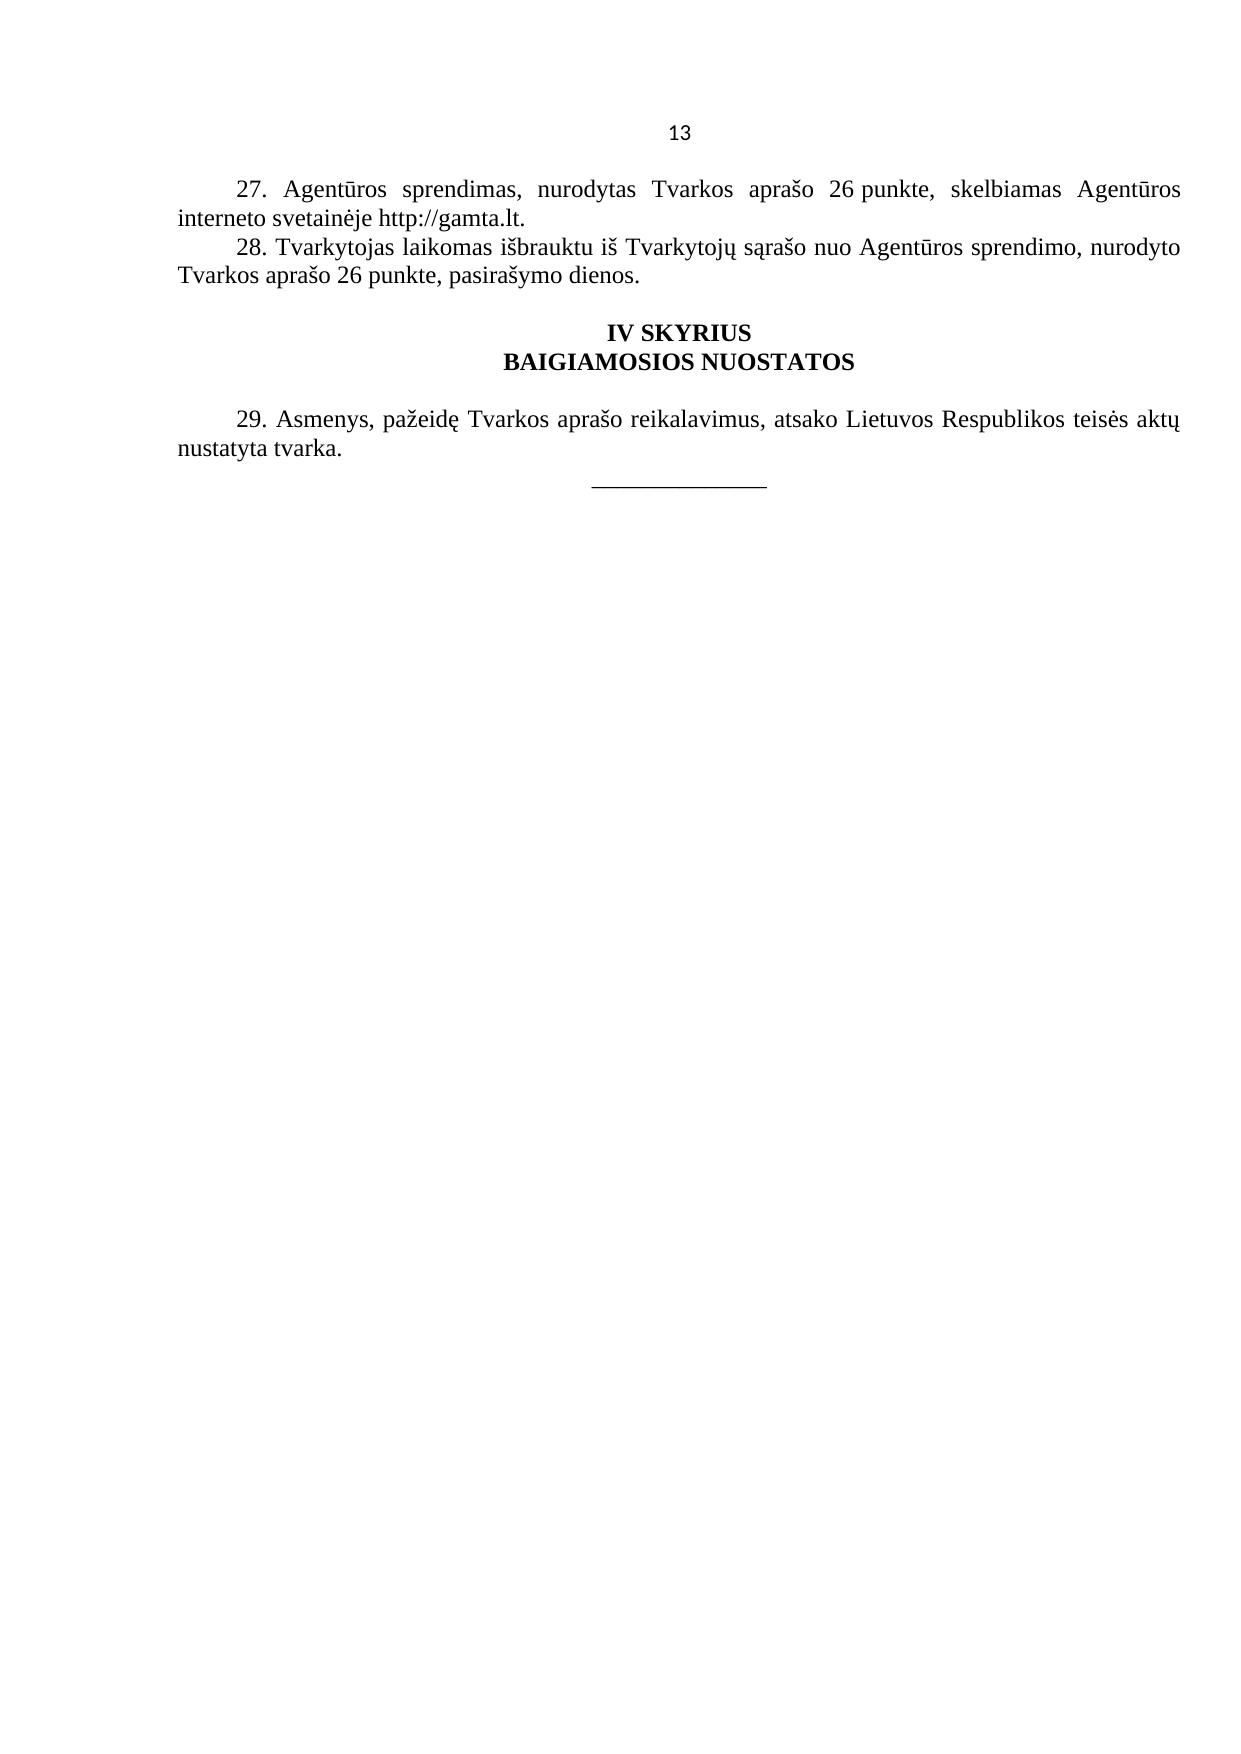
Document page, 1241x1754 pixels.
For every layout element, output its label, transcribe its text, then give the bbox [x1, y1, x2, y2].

text BAIGIAMOSIOS NUOSTATOS [177, 347, 1181, 375]
text IV SKYRIUS [177, 318, 1181, 347]
text 28. Tvarkytojas laikomas išbrauktu iš Tvarkytojų sąrašo nuo Agentūros sprendimo, nurodyto Tvarkos aprašo 26 punkte, pasirašymo dienos. [177, 232, 1181, 289]
text ______________ [177, 462, 1181, 490]
text 27. Agentūros sprendimas, nurodytas Tvarkos aprašo 26 punkte, skelbiamas Agentūros interneto svetainėje http://gamta.lt. [177, 174, 1181, 232]
text 29. Asmenys, pažeidę Tvarkos aprašo reikalavimus, atsako Lietuvos Respublikos teisės aktų nustatyta tvarka. [177, 404, 1181, 462]
